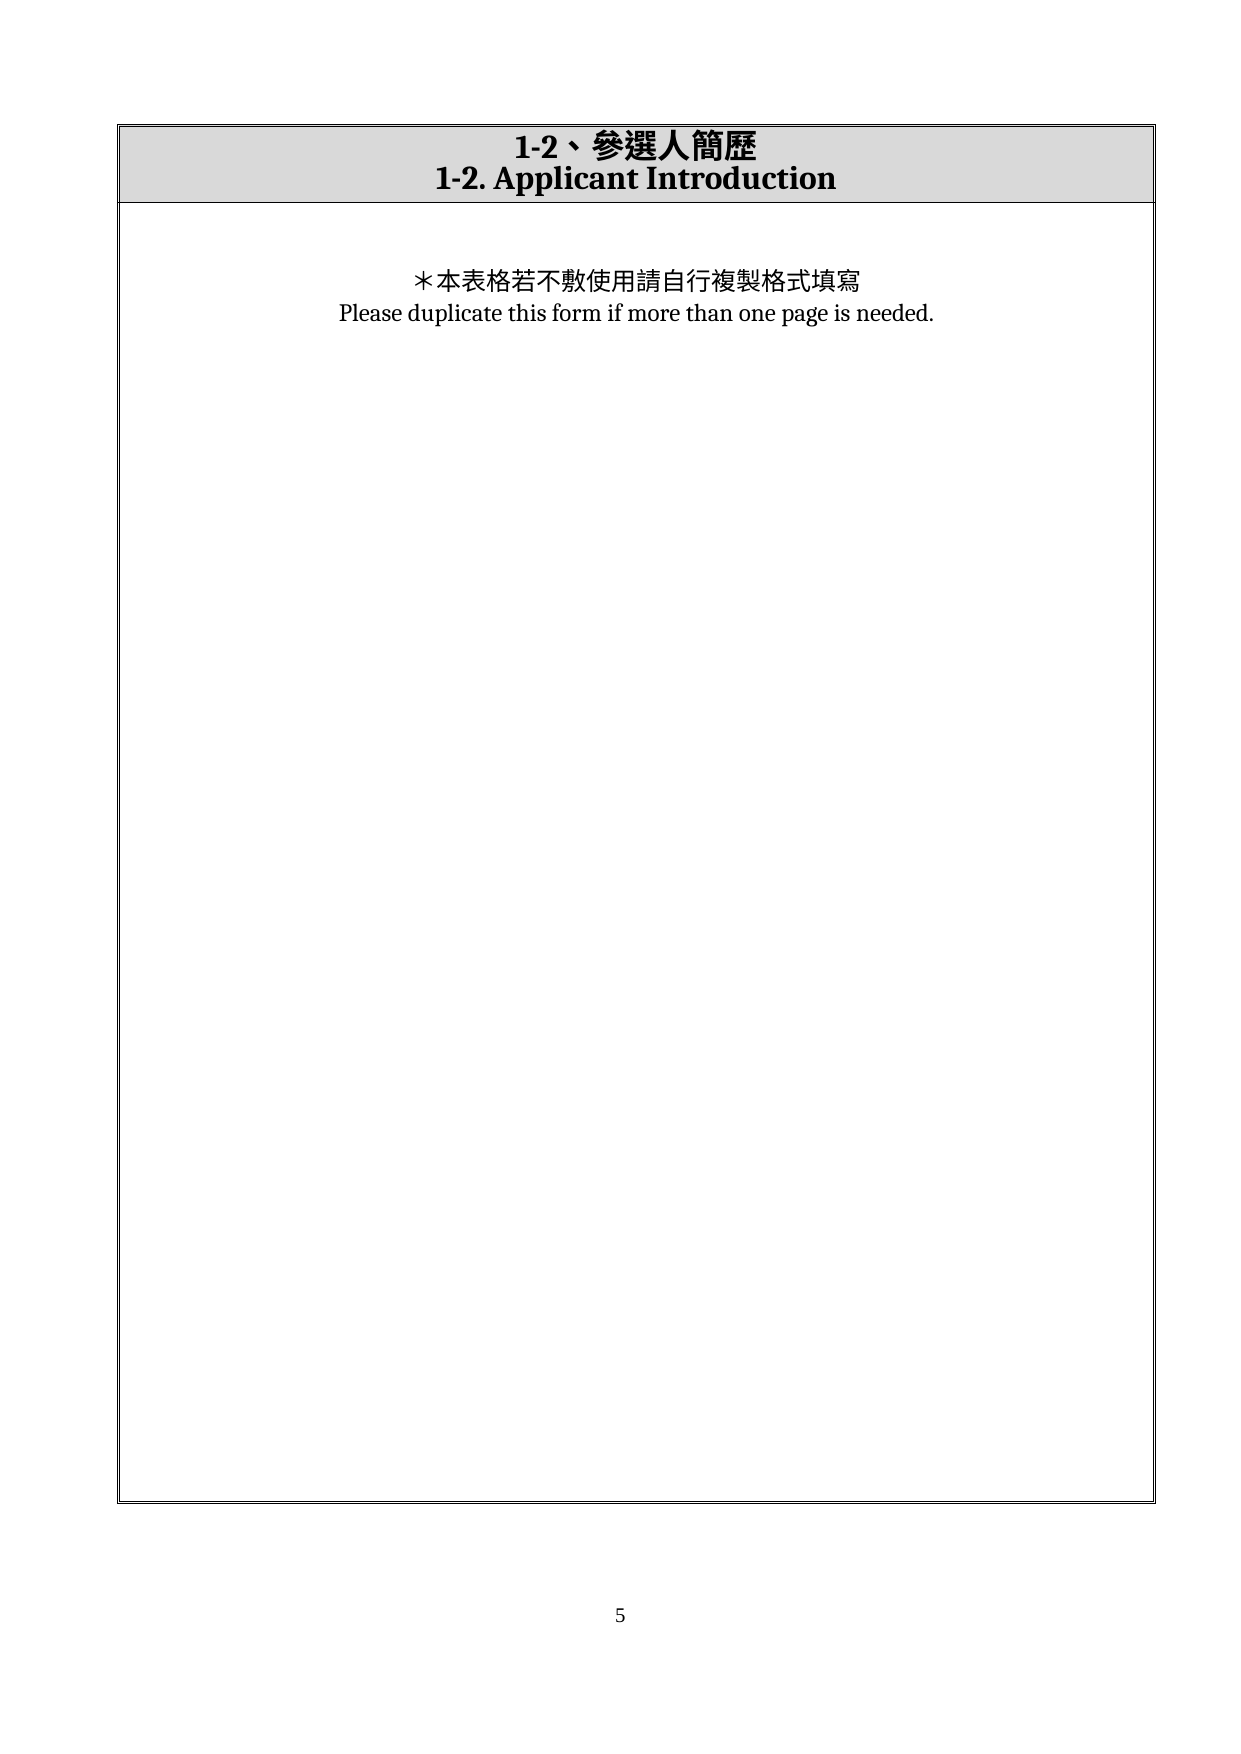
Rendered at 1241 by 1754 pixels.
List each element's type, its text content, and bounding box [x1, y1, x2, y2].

table_cell ＊本表格若不敷使用請自行複製格式填寫 Please duplicate this form if more than one page is needed. [120, 203, 1153, 1501]
table_header 1-2、參選人簡歷 1-2. Applicant Introduction [120, 127, 1153, 202]
